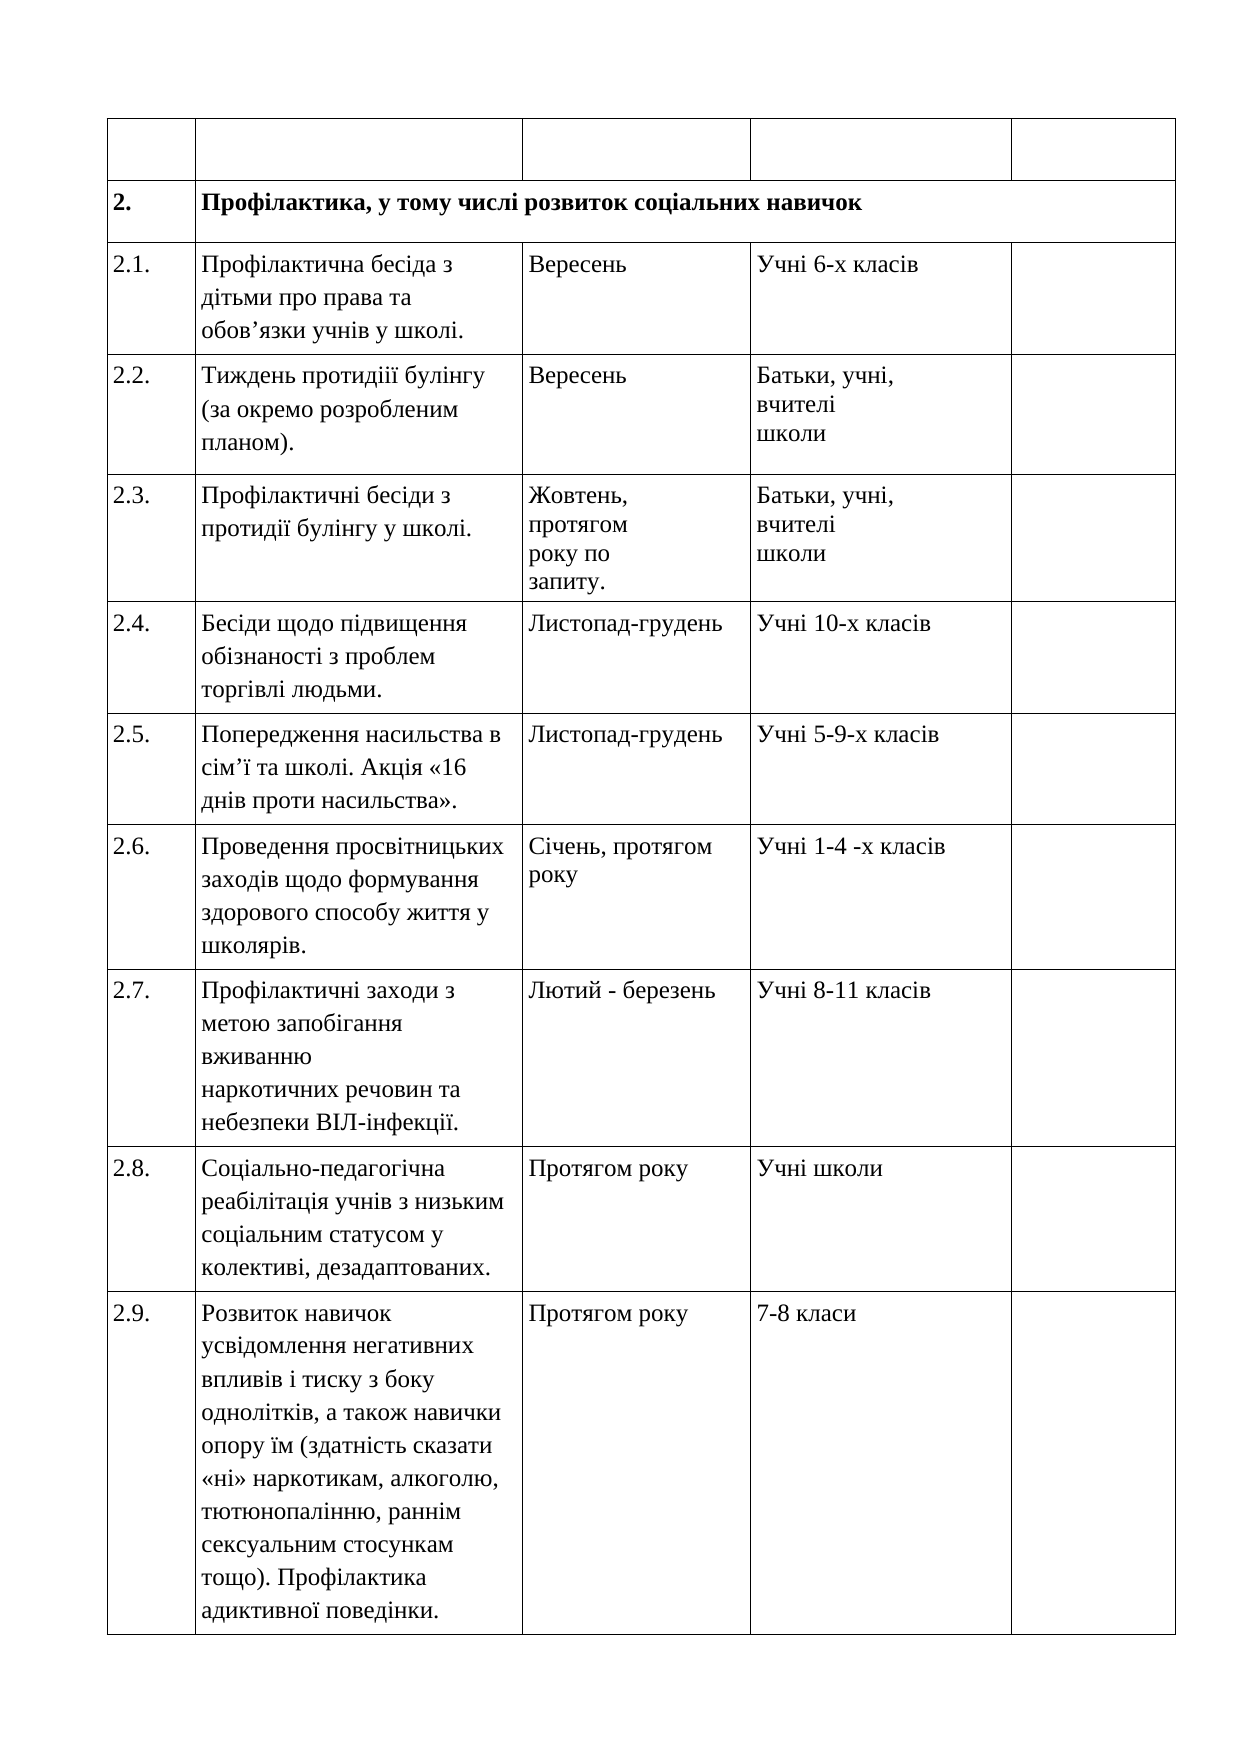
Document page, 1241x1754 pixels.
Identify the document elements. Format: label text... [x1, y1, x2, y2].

table_cell [108, 119, 195, 180]
table_cell Проведення просвітницьких заходів щодо формування здорового способу життя у школярів. [196, 825, 522, 969]
table_cell Батьки, учні, вчителі школи [751, 355, 1011, 473]
table_cell Листопад-грудень [523, 602, 750, 712]
table_cell 2.5. [108, 714, 195, 824]
table_cell [751, 119, 1011, 180]
table_cell Профілактичні заходи з метою запобігання вживанню наркотичних речовин та небезпеки ВІЛ-інфекції. [196, 970, 522, 1146]
table_cell 2.2. [108, 355, 195, 473]
table_cell Профілактична бесіда з дітьми про права та обов’язки учнів у школі. [196, 243, 522, 354]
table_cell [1012, 119, 1175, 180]
table_cell Профілактичні бесіди з протидії булінгу у школі. [196, 475, 522, 601]
table_cell Учні 5-9-х класів [751, 714, 1011, 824]
table_cell Тиждень протидіії булінгу (за окремо розробленим планом). [196, 355, 522, 473]
table_cell 2.8. [108, 1147, 195, 1291]
table_cell 2.3. [108, 475, 195, 601]
table_cell Учні школи [751, 1147, 1011, 1291]
table_cell 2.6. [108, 825, 195, 969]
table_cell [1012, 243, 1175, 354]
table_cell [1012, 970, 1175, 1146]
table_cell 2.7. [108, 970, 195, 1146]
table_cell Жовтень, протягом року по запиту. [523, 475, 750, 601]
table_cell Учні 8-11 класів [751, 970, 1011, 1146]
table_cell 2. [108, 181, 195, 242]
table_cell Бесіди щодо підвищення обізнаності з проблем торгівлі людьми. [196, 602, 522, 712]
table_cell Учні 10-х класів [751, 602, 1011, 712]
table_cell Протягом року [523, 1292, 750, 1633]
table_cell Листопад-грудень [523, 714, 750, 824]
table_cell [1012, 602, 1175, 712]
table_cell Розвиток навичок усвідомлення негативних впливів і тиску з боку однолітків, а також навички опору їм (здатність сказати «ні» наркотикам, алкоголю, тютюнопалінню, раннім сексуальним стосункам тощо). Профілактика адиктивної поведінки. [196, 1292, 522, 1633]
table_cell Вересень [523, 243, 750, 354]
table_cell Протягом року [523, 1147, 750, 1291]
table_cell 2.9. [108, 1292, 195, 1633]
table_cell Лютий - березень [523, 970, 750, 1146]
table_cell [1012, 355, 1175, 473]
table_cell [1012, 475, 1175, 601]
table_cell [1012, 714, 1175, 824]
table_cell 7-8 класи [751, 1292, 1011, 1633]
table_cell Учні 1-4 -х класів [751, 825, 1011, 969]
table_cell Попередження насильства в сім’ї та школі. Акція «16 днів проти насильства». [196, 714, 522, 824]
table_cell Профілактика, у тому числі розвиток соціальних навичок [196, 181, 1175, 242]
table_cell Соціально-педагогічна реабілітація учнів з низьким соціальним статусом у колективі, дезадаптованих. [196, 1147, 522, 1291]
table_cell Січень, протягом року [523, 825, 750, 969]
table_cell [1012, 825, 1175, 969]
table_cell Вересень [523, 355, 750, 473]
table_cell [523, 119, 750, 180]
table_cell Батьки, учні, вчителі школи [751, 475, 1011, 601]
table_cell 2.4. [108, 602, 195, 712]
table_cell Учні 6-х класів [751, 243, 1011, 354]
table_cell [196, 119, 522, 180]
table_cell [1012, 1292, 1175, 1633]
table_cell [1012, 1147, 1175, 1291]
table_cell 2.1. [108, 243, 195, 354]
